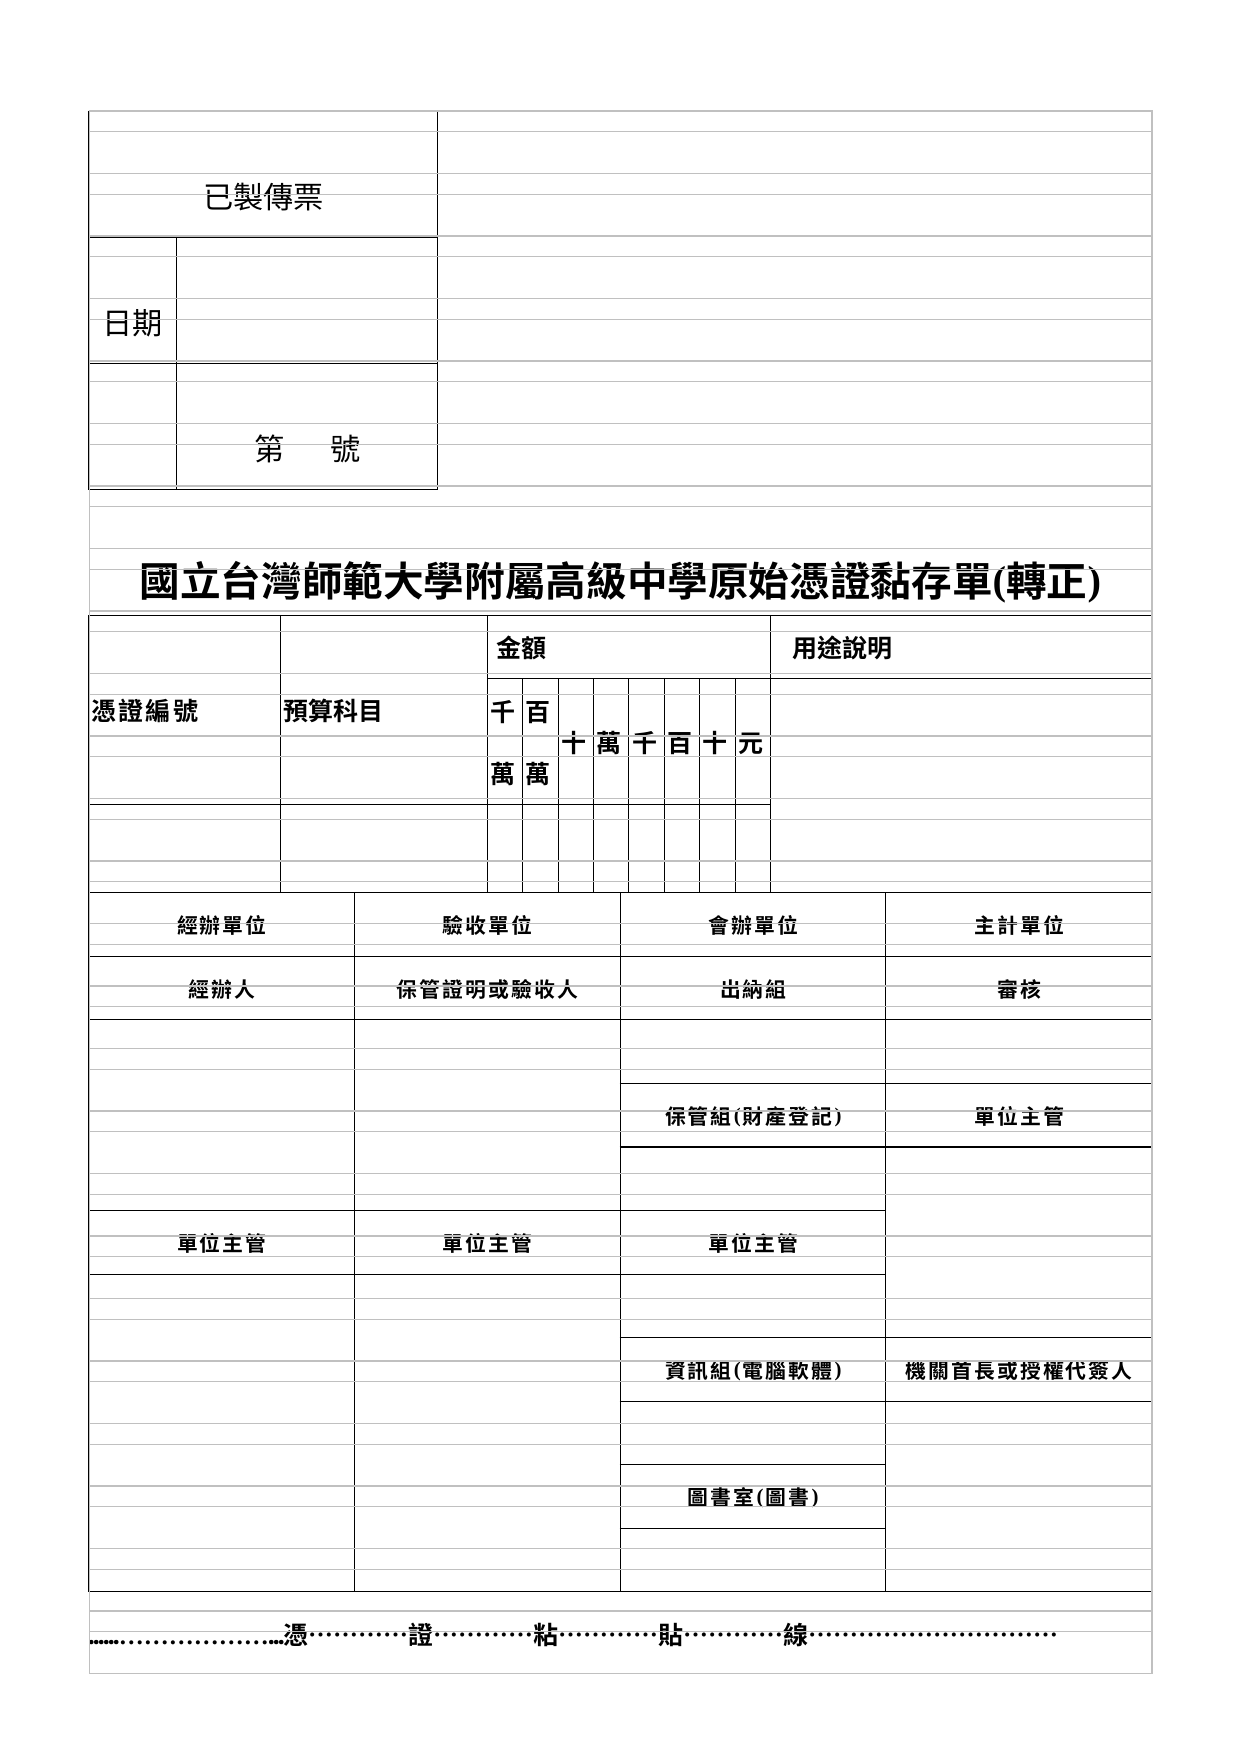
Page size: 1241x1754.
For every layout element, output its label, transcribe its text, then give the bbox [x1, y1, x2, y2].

table_cell 千 [629, 737, 664, 756]
table_header 用途說明 [771, 632, 1151, 673]
table_cell 千 [488, 695, 522, 735]
table_cell [90, 1382, 354, 1423]
table_cell [700, 805, 735, 819]
table_cell [700, 820, 735, 860]
table_cell [736, 820, 770, 860]
table_header 已製傳票 [90, 195, 437, 235]
table_cell [621, 1465, 885, 1485]
table_cell 日期 [90, 257, 176, 298]
table_cell [700, 695, 735, 735]
table_cell [736, 695, 770, 735]
table_cell [488, 882, 522, 892]
table_header [281, 616, 487, 631]
table_cell [621, 1174, 885, 1194]
table_cell [621, 1020, 885, 1048]
table_cell [177, 320, 437, 360]
table_cell [665, 820, 699, 860]
table_cell [90, 1257, 354, 1273]
table_cell [629, 820, 664, 860]
table_cell [177, 257, 437, 298]
table_cell [90, 1049, 354, 1069]
table_cell 經辦單位 [90, 945, 354, 956]
table_cell 會辦單位 [621, 924, 885, 944]
table_cell [736, 679, 770, 694]
table_cell [90, 364, 176, 381]
table_cell [886, 1549, 1151, 1569]
table_cell [665, 882, 699, 892]
table_cell 經辦單位 [90, 924, 354, 944]
table_cell [736, 862, 770, 881]
table_cell [629, 757, 664, 798]
table_cell [886, 1382, 1151, 1401]
table_cell [621, 1402, 885, 1423]
table_cell [90, 1112, 354, 1131]
table_cell [355, 1257, 620, 1273]
text [90, 507, 1151, 548]
table_cell [281, 882, 487, 892]
table_cell [488, 679, 522, 694]
table_cell [355, 1549, 620, 1569]
table_cell [621, 1148, 885, 1173]
table_header [90, 799, 280, 804]
table_cell [736, 882, 770, 892]
table_cell [488, 820, 522, 860]
table_cell [523, 737, 558, 756]
table_cell [488, 737, 522, 756]
table_cell 保管組(財產登記) [621, 1084, 885, 1110]
table_cell [355, 1487, 620, 1506]
table_cell [594, 862, 628, 881]
table_cell [621, 1445, 885, 1464]
table_cell [665, 695, 699, 735]
table_cell [90, 1570, 354, 1591]
table_cell [355, 1275, 620, 1298]
table_cell [886, 1020, 1151, 1048]
table_cell 審核 [886, 987, 1151, 1006]
table_cell [355, 1020, 620, 1048]
table_cell [488, 805, 522, 819]
table_cell [886, 1338, 1151, 1360]
table_cell 百 [523, 695, 558, 735]
table_cell [771, 679, 1151, 694]
table_cell 出納組 [621, 957, 885, 985]
table_header [281, 632, 487, 673]
table_cell [886, 1570, 1151, 1591]
text ………………………憑…………證…………粘…………貼…………線………………………… [90, 1612, 1151, 1631]
table_cell 單位主管 [355, 1237, 620, 1256]
table_header [771, 674, 1151, 678]
table_cell [771, 862, 1151, 881]
table_cell 單位主管 [621, 1237, 885, 1256]
table_cell 經辦單位 [90, 893, 354, 923]
table_cell [886, 1320, 1151, 1337]
table_cell [559, 679, 593, 694]
text ………………………憑…………證…………粘…………貼…………線………………………… [90, 1592, 1151, 1610]
table_cell 圖書室(圖書) [621, 1487, 885, 1506]
table_cell [355, 1049, 620, 1069]
table_cell [700, 882, 735, 892]
table_header [281, 737, 487, 756]
table_cell 第 號 [177, 382, 437, 423]
table_cell [523, 862, 558, 881]
table_cell 出納組 [621, 1007, 885, 1019]
table_cell 單位主管 [886, 1112, 1151, 1131]
table_cell [488, 862, 522, 881]
table_cell [90, 1195, 354, 1210]
table_cell [90, 1445, 354, 1485]
table_cell [559, 799, 593, 804]
table_cell 驗收單位 [355, 893, 620, 923]
table_cell 日期 [90, 238, 176, 256]
table_cell [90, 1362, 354, 1381]
table_cell [559, 805, 593, 819]
text [90, 490, 1151, 506]
table_header [488, 616, 770, 631]
table_cell 十 [559, 737, 593, 756]
table_header [771, 616, 1151, 631]
table_cell [90, 1070, 354, 1110]
table_cell [594, 882, 628, 892]
table_cell [665, 805, 699, 819]
table_cell 驗收單位 [355, 945, 620, 956]
table_cell 日期 [110, 323, 125, 332]
table_cell [629, 805, 664, 819]
table_cell [355, 1174, 620, 1194]
table_cell 日期 [90, 299, 176, 319]
table_cell [886, 1507, 1151, 1548]
table_cell 萬 [523, 757, 558, 798]
table_cell [594, 695, 628, 735]
table_cell [281, 862, 487, 881]
table_cell [90, 820, 280, 860]
table_cell [355, 1570, 620, 1591]
table_cell [886, 1132, 1151, 1146]
table_cell 主計單位 [886, 924, 1151, 944]
table_cell [629, 799, 664, 804]
table_cell [90, 1275, 354, 1298]
table_cell [90, 445, 176, 485]
table_cell [90, 1320, 354, 1360]
table_cell [355, 1195, 620, 1210]
table_cell 百 [665, 737, 699, 756]
table_cell [594, 805, 628, 819]
table_cell 會辦單位 [621, 945, 885, 956]
table_cell [90, 382, 176, 423]
table_cell 第 號 [177, 364, 437, 381]
table_cell [886, 1174, 1151, 1194]
table_cell [355, 1132, 620, 1173]
table_cell [629, 679, 664, 694]
table_cell [90, 1549, 354, 1569]
table_cell [355, 1445, 620, 1485]
table_cell [629, 695, 664, 735]
text [90, 549, 1151, 569]
table_cell 萬 [594, 737, 628, 756]
table_cell [665, 679, 699, 694]
table_cell [523, 820, 558, 860]
table_cell [621, 1299, 885, 1319]
table_cell [594, 757, 628, 798]
table_header [281, 757, 487, 798]
table_cell [771, 737, 1151, 756]
table_cell 驗收單位 [355, 924, 620, 944]
table_cell [177, 299, 437, 319]
table_cell 審核 [886, 957, 1151, 985]
table_header [90, 757, 280, 798]
table_cell [90, 1487, 354, 1506]
table_cell [594, 679, 628, 694]
table_cell 經辦人 [90, 987, 354, 1006]
table_header [281, 674, 487, 694]
table_cell [355, 1362, 620, 1381]
table_cell [621, 1049, 885, 1069]
table_cell [523, 799, 558, 804]
table_cell [736, 757, 770, 798]
table_cell [886, 1049, 1151, 1069]
table_cell 機關首長或授權代簽人 [886, 1362, 1151, 1381]
table_cell [90, 805, 280, 819]
table_cell [621, 1382, 885, 1401]
table_cell [629, 882, 664, 892]
table_cell [559, 820, 593, 860]
table_cell 主計單位 [886, 945, 1151, 956]
table_cell [523, 805, 558, 819]
table_cell [886, 1070, 1151, 1083]
table_header 憑證編號 [90, 695, 280, 735]
table_cell [771, 820, 1151, 860]
table_cell [700, 799, 735, 804]
table_cell 保管證明或驗收人 [355, 957, 620, 985]
table_cell [355, 1507, 620, 1548]
table_cell [355, 1299, 620, 1319]
table_cell 第 號 [177, 445, 437, 485]
table_cell [90, 1020, 354, 1048]
table_cell [886, 1487, 1151, 1506]
table_cell [736, 805, 770, 819]
table_cell [886, 1195, 1151, 1235]
table_cell 元 [736, 737, 770, 756]
table_cell [621, 1275, 885, 1298]
table_cell [90, 1211, 354, 1235]
table_cell [621, 1338, 885, 1360]
text ………………………憑…………證…………粘…………貼…………線………………………… [90, 1632, 1151, 1655]
table_cell [886, 1237, 1151, 1256]
table_cell 萬 [488, 757, 522, 798]
table_cell [886, 1402, 1151, 1423]
table_cell [355, 1424, 620, 1444]
table_cell [665, 799, 699, 804]
table_cell [177, 238, 437, 256]
table_cell [629, 862, 664, 881]
table_cell [523, 882, 558, 892]
table_cell [559, 757, 593, 798]
table_cell [621, 1507, 885, 1528]
table_header [281, 799, 487, 804]
table_cell [594, 820, 628, 860]
table_cell [90, 862, 280, 881]
table_cell [700, 757, 735, 798]
table_cell [621, 1424, 885, 1444]
table_cell [621, 1211, 885, 1235]
table_cell 保管組(財產登記) [621, 1112, 885, 1131]
table_header 已製傳票 [90, 174, 437, 194]
table_cell [90, 424, 176, 444]
table_cell 審核 [886, 1007, 1151, 1019]
table_cell [281, 820, 487, 860]
table_cell [700, 862, 735, 881]
table_cell 日期 [90, 320, 176, 360]
table_cell [559, 862, 593, 881]
table_cell [736, 799, 770, 804]
table_cell [594, 799, 628, 804]
table_cell [281, 805, 487, 819]
table_cell [621, 1549, 885, 1569]
table_cell [886, 1148, 1151, 1173]
table_cell [355, 1112, 620, 1131]
table_cell [90, 1507, 354, 1548]
table_cell 資訊組(電腦軟體) [621, 1362, 885, 1381]
table_cell [886, 1257, 1151, 1298]
table_cell [488, 799, 522, 804]
table_cell [771, 799, 1151, 819]
table_cell 第 號 [177, 424, 437, 444]
table_cell 主計單位 [886, 893, 1151, 923]
table_cell [355, 1070, 620, 1110]
table_cell [621, 1257, 885, 1273]
table_cell 經辦人 [90, 957, 354, 985]
table_cell [886, 1299, 1151, 1319]
table_header [90, 632, 280, 673]
table_cell [700, 679, 735, 694]
table_cell [621, 1529, 885, 1548]
table_header [90, 674, 280, 694]
table_header 已製傳票 [90, 112, 437, 131]
table_cell [355, 1320, 620, 1360]
table_cell [355, 1382, 620, 1423]
table_cell 日期 [110, 313, 125, 319]
table_cell [621, 1070, 885, 1083]
table_cell [559, 882, 593, 892]
table_cell [771, 757, 1151, 798]
table_cell 會辦單位 [621, 893, 885, 923]
table_cell [90, 1424, 354, 1444]
table_cell 保管證明或驗收人 [355, 1007, 620, 1019]
table_cell [355, 1211, 620, 1235]
table_cell [621, 1320, 885, 1337]
table_cell [523, 679, 558, 694]
table_cell [886, 1084, 1151, 1110]
table_cell [886, 1445, 1151, 1485]
table_cell 保管證明或驗收人 [355, 987, 620, 1006]
table_cell [90, 1299, 354, 1319]
table_header [488, 674, 770, 678]
table_cell [771, 882, 1151, 892]
table_header [90, 616, 280, 631]
table_cell [90, 1174, 354, 1194]
table_cell [90, 882, 280, 892]
table_cell [559, 695, 593, 735]
table_cell [621, 1195, 885, 1210]
table_header [90, 737, 280, 756]
table_header 預算科目 [281, 695, 487, 735]
table_cell [886, 1424, 1151, 1444]
text 國立台灣師範大學附屬高級中學原始憑證黏存單(轉正) [90, 570, 1151, 610]
table_cell 單位主管 [90, 1237, 354, 1256]
table_header 金額 [488, 632, 770, 673]
table_header 已製傳票 [90, 132, 437, 173]
table_cell [665, 757, 699, 798]
table_cell [621, 1570, 885, 1591]
table_cell 十 [700, 737, 735, 756]
table_cell 出納組 [621, 987, 885, 1006]
table_cell [90, 1132, 354, 1173]
table_cell [771, 695, 1151, 735]
table_cell 經辦人 [90, 1007, 354, 1019]
table_cell 保管組(財產登記) [621, 1132, 885, 1146]
table_cell [665, 862, 699, 881]
